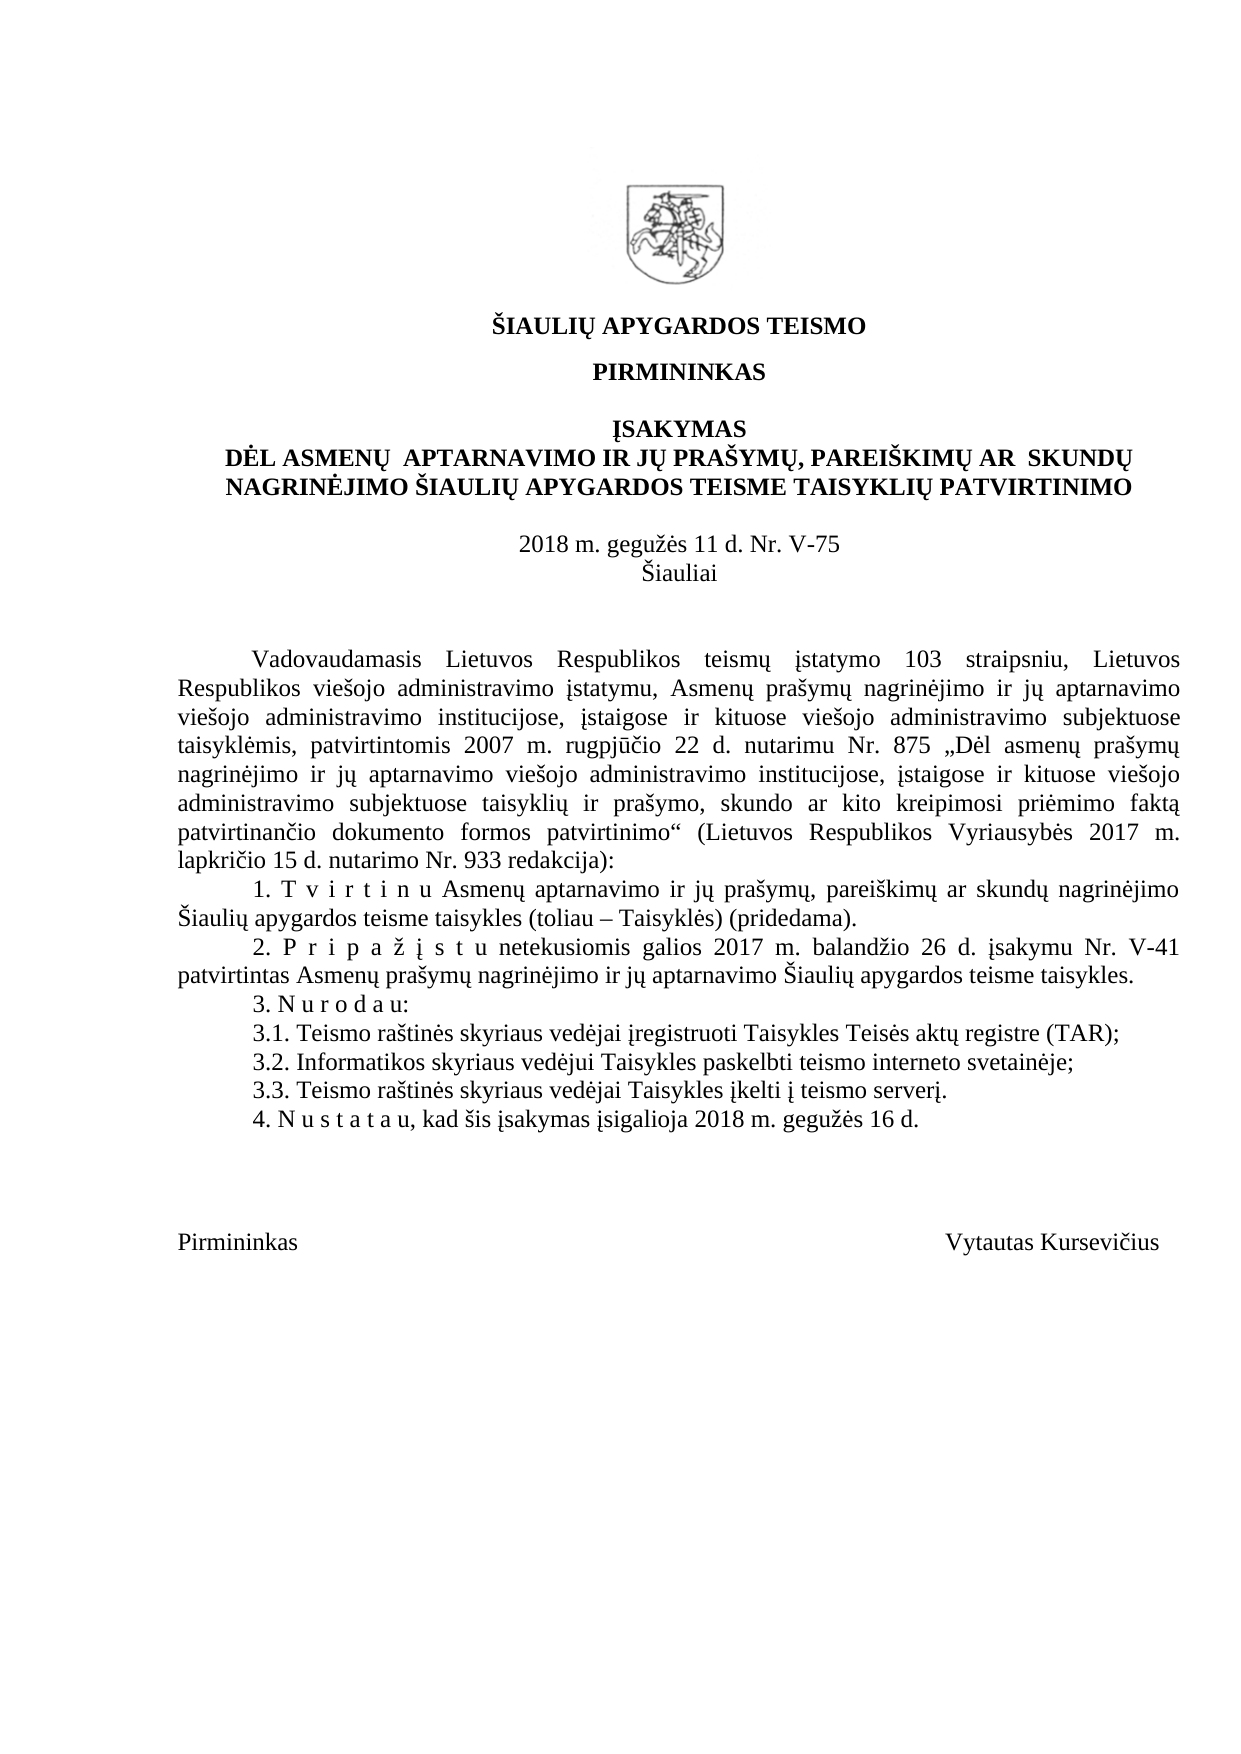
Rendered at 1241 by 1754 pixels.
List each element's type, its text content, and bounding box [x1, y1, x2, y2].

text PIRMININKAS [177, 357, 1181, 386]
text 4. N u s t a t a u, kad šis įsakymas įsigalioja 2018 m. gegužės 16 d. [177, 1104, 1181, 1133]
text Šiauliai [177, 558, 1181, 587]
text DĖL ASMENŲ APTARNAVIMO IR JŲ PRAŠYMŲ, PAREIŠKIMŲ AR SKUNDŲ NAGRINĖJIMO ŠIAULIŲ APYGARDOS TEISME TAISYKLIŲ PATVIRTINIMO [177, 443, 1181, 501]
text Vadovaudamasis Lietuvos Respublikos teismų įstatymo 103 straipsniu, Lietuvos Respublikos viešojo administravimo įstatymu, Asmenų prašymų nagrinėjimo ir jų aptarnavimo viešojo administravimo institucijose, įstaigose ir kituose viešojo administravimo subjektuose taisyklėmis, patvirtintomis 2007 m. rugpjūčio 22 d. nutarimu Nr. 875 „Dėl asmenų prašymų nagrinėjimo ir jų aptarnavimo viešojo administravimo institucijose, įstaigose ir kituose viešojo administravimo subjektuose taisyklių ir prašymo, skundo ar kito kreipimosi priėmimo faktą patvirtinančio dokumento formos patvirtinimo“ (Lietuvos Respublikos Vyriausybės 2017 m. lapkričio 15 d. nutarimo Nr. 933 redakcija): [177, 644, 1181, 874]
text Pirmininkas Vytautas Kursevičius [177, 1227, 1181, 1256]
text 3.1. Teismo raštinės skyriaus vedėjai įregistruoti Taisykles Teisės aktų registre (TAR); [177, 1018, 1181, 1047]
text ĮSAKYMAS [177, 414, 1181, 443]
text 3.2. Informatikos skyriaus vedėjui Taisykles paskelbti teismo interneto svetainėje; [177, 1047, 1181, 1076]
text 2018 m. gegužės 11 d. Nr. V-75 [177, 529, 1181, 558]
text 1. T v i r t i n u Asmenų aptarnavimo ir jų prašymų, pareiškimų ar skundų nagrinėjimo Šiaulių apygardos teisme taisykles (toliau – Taisyklės) (pridedama). [177, 874, 1181, 932]
text ŠIAULIŲ APYGARDOS TEISMO [177, 311, 1181, 340]
text 3.3. Teismo raštinės skyriaus vedėjai Taisykles įkelti į teismo serverį. [177, 1076, 1181, 1104]
text 3. N u r o d a u: [177, 989, 1181, 1018]
text 2. P r i p a ž į s t u netekusiomis galios 2017 m. balandžio 26 d. įsakymu Nr. V-41 patvirtintas Asmenų prašymų nagrinėjimo ir jų aptarnavimo Šiaulių apygardos teisme taisykles. [177, 932, 1181, 989]
